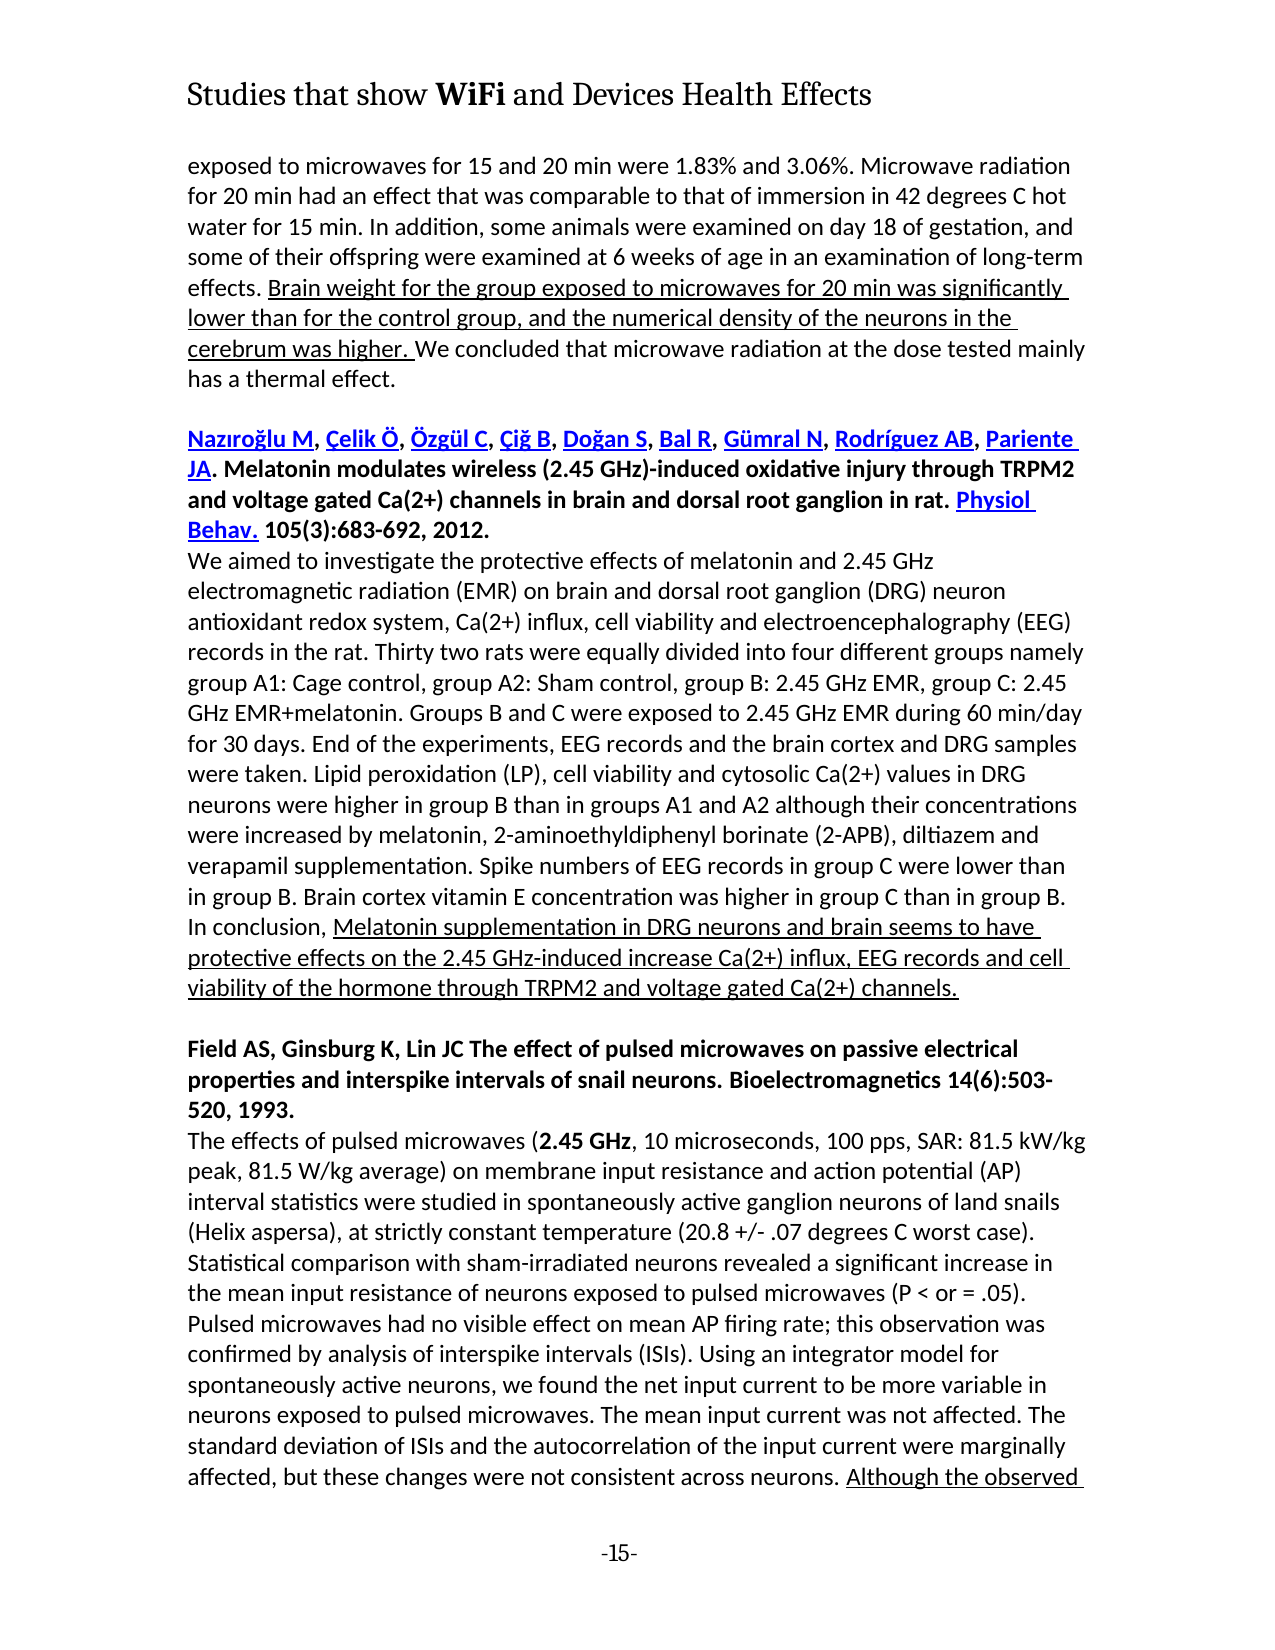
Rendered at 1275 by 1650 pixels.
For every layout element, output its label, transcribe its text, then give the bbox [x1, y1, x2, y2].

text We aimed to investigate the protective effects of melatonin and 2.45 GHz electromagnetic radiation (EMR) on brain and dorsal root ganglion (DRG) neuron antioxidant redox system, Ca(2+) influx, cell viability and electroencephalography (EEG) records in the rat. Thirty two rats were equally divided into four different groups namely group A1: Cage control, group A2: Sham control, group B: 2.45 GHz EMR, group C: 2.45 GHz EMR+melatonin. Groups B and C were exposed to 2.45 GHz EMR during 60 min/day for 30 days. End of the experiments, EEG records and the brain cortex and DRG samples were taken. Lipid peroxidation (LP), cell viability and cytosolic Ca(2+) values in DRG neurons were higher in group B than in groups A1 and A2 although their concentrations were increased by melatonin, 2-aminoethyldiphenyl borinate (2-APB), diltiazem and verapamil supplementation. Spike numbers of EEG records in group C were lower than in group B. Brain cortex vitamin E concentration was higher in group C than in group B. In conclusion, Melatonin supplementation in DRG neurons and brain seems to have protective effects on the 2.45 GHz-induced increase Ca(2+) influx, EEG records and cell viability of the hormone through TRPM2 and voltage gated Ca(2+) channels. [187, 545, 1087, 1003]
text Field AS, Ginsburg K, Lin JC The effect of pulsed microwaves on passive electrical properties and interspike intervals of snail neurons. Bioelectromagnetics 14(6):503-520, 1993. [187, 1033, 1087, 1125]
list Nazıroğlu M, Çelik Ö, Özgül C, Çiğ B, Doğan S, Bal R, Gümral N, Rodríguez AB, Pariente JA. Melatonin modulates wireless (2.45 GHz)-induced oxidative injury through TRPM2 and voltage gated Ca(2+) channels in brain and dorsal root ganglion in rat. Physiol Behav. 105(3):683-692, 2012. [187, 423, 1087, 545]
list exposed to microwaves for 15 and 20 min were 1.83% and 3.06%. Microwave radiation for 20 min had an effect that was comparable to that of immersion in 42 degrees C hot water for 15 min. In addition, some animals were examined on day 18 of gestation, and some of their offspring were examined at 6 weeks of age in an examination of long-term effects. Brain weight for the group exposed to microwaves for 20 min was significantly lower than for the control group, and the numerical density of the neurons in the cerebrum was higher. We concluded that microwave radiation at the dose tested mainly has a thermal effect. [187, 150, 1087, 394]
list The effects of pulsed microwaves (2.45 GHz, 10 microseconds, 100 pps, SAR: 81.5 kW/kg peak, 81.5 W/kg average) on membrane input resistance and action potential (AP) interval statistics were studied in spontaneously active ganglion neurons of land snails (Helix aspersa), at strictly constant temperature (20.8 +/- .07 degrees C worst case). Statistical comparison with sham-irradiated neurons revealed a significant increase in the mean input resistance of neurons exposed to pulsed microwaves (P < or = .05). Pulsed microwaves had no visible effect on mean AP firing rate; this observation was confirmed by analysis of interspike intervals (ISIs). Using an integrator model for spontaneously active neurons, we found the net input current to be more variable in neurons exposed to pulsed microwaves. The mean input current was not affected. The standard deviation of ISIs and the autocorrelation of the input current were marginally affected, but these changes were not consistent across neurons. Although the observed [187, 1125, 1087, 1491]
